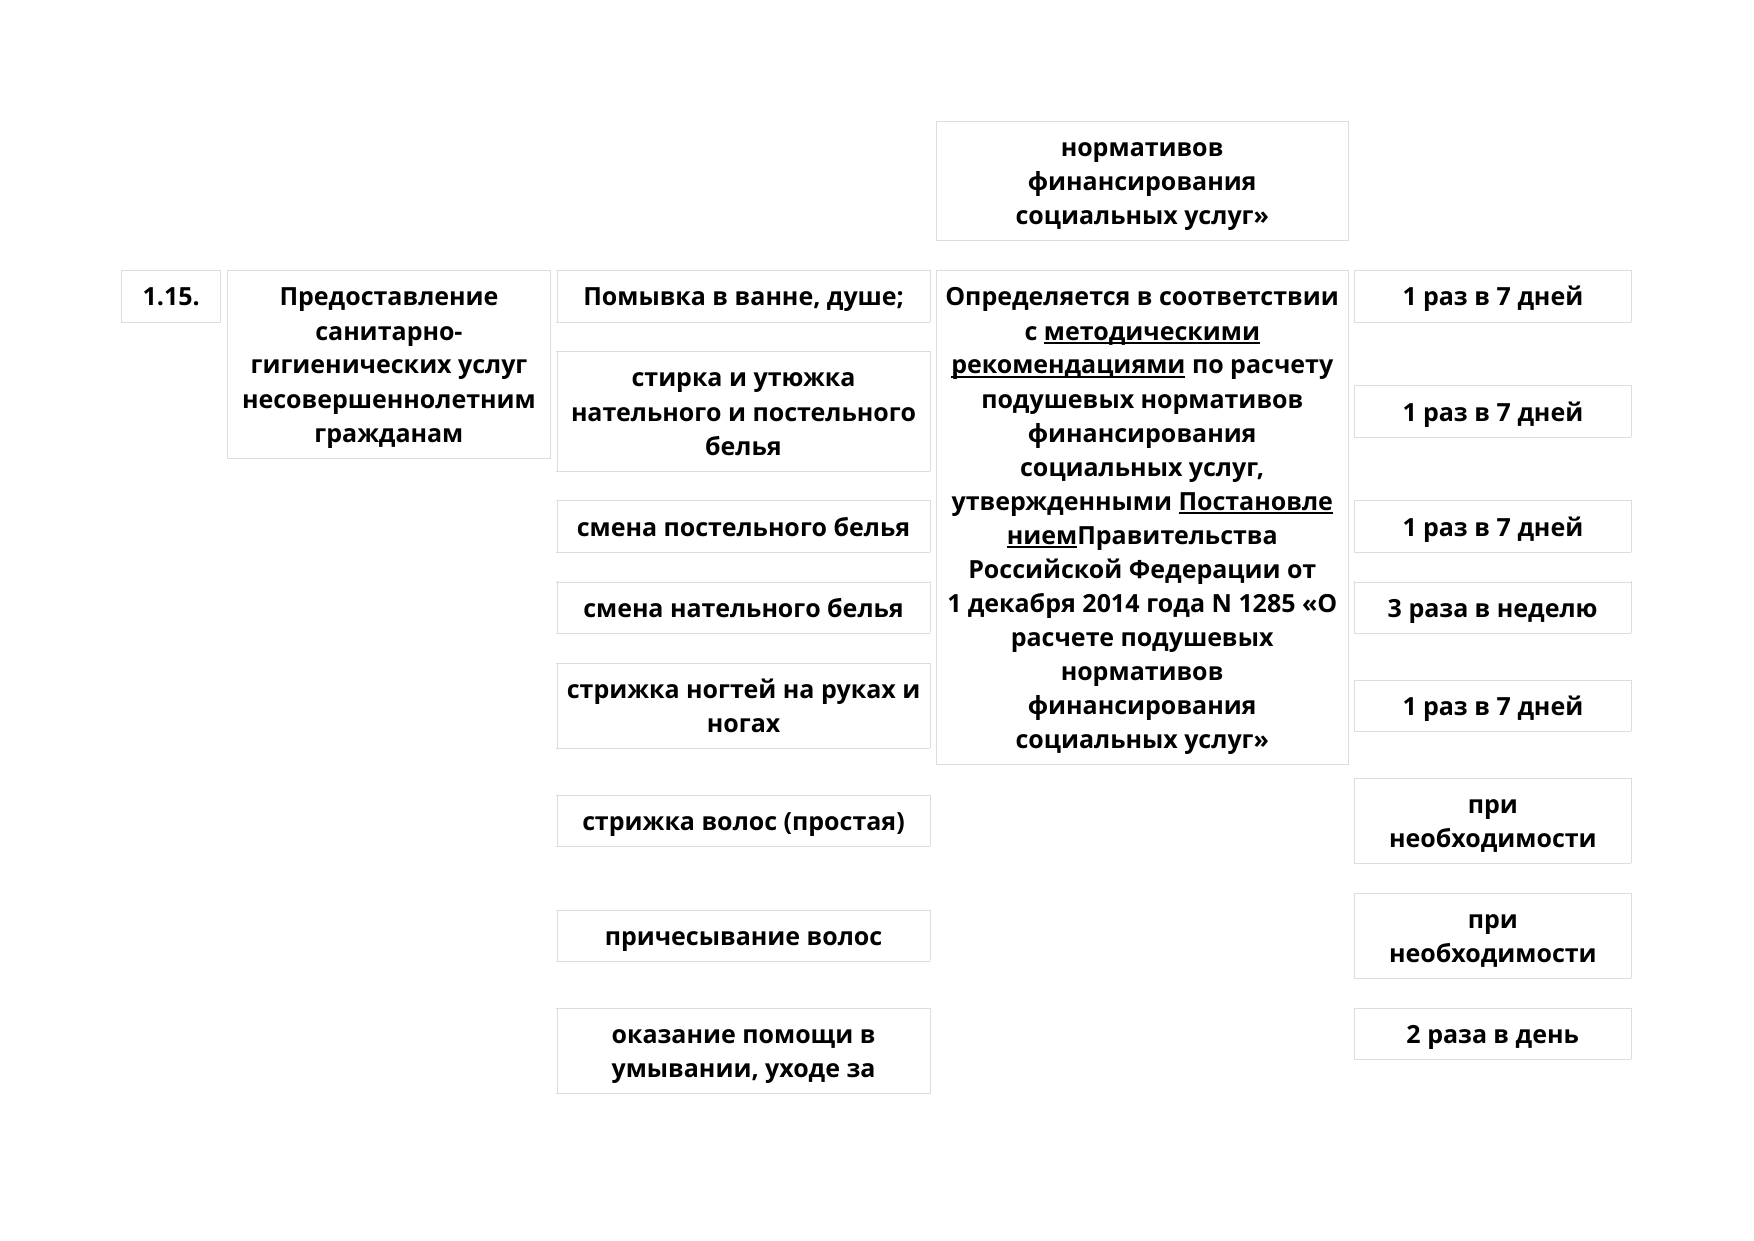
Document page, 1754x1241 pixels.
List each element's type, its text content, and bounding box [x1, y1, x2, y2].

table_cell Помывка в ванне, душе; [554, 267, 933, 348]
table_cell при необходимости [1351, 890, 1634, 1005]
table_cell оказание помощи в умывании, уходе за [554, 1005, 933, 1097]
table_cell 3 раза в неделю [1351, 579, 1634, 659]
table_cell смена постельного белья [554, 498, 933, 578]
table_cell 2 раза в день [1351, 1005, 1634, 1097]
table_cell [1351, 118, 1634, 267]
table_cell стирка и утюжка нательного и постельного белья [554, 348, 933, 497]
table_cell Предоставление санитарно-гигиенических услуг несовершеннолетним гражданам [224, 267, 553, 1097]
table_cell 1 раз в 7 дней [1351, 348, 1634, 497]
table_cell [118, 118, 224, 267]
table_cell нормативов финансирования социальных услуг» [933, 118, 1351, 267]
table_cell при необходимости [1351, 775, 1634, 890]
table_cell [224, 118, 553, 267]
table_cell стрижка ногтей на руках и ногах [554, 660, 933, 775]
table_cell стрижка волос (простая) [554, 775, 933, 890]
table_cell 1.15. [118, 267, 224, 1097]
table_cell [554, 118, 933, 267]
table_cell 1 раз в 7 дней [1351, 498, 1634, 578]
table_cell смена нательного белья [554, 579, 933, 659]
table_cell Определяется в соответствии с методическими рекомендациями по расчету подушевых нормативов финансирования социальных услуг, утвержденными ПостановлениемПравительства Российской Федерации от 1 декабря 2014 года N 1285 «О расчете подушевых нормативов финансирования социальных услуг» [933, 267, 1351, 1097]
table_cell 1 раз в 7 дней [1351, 660, 1634, 775]
table_cell причесывание волос [554, 890, 933, 1005]
table_cell 1 раз в 7 дней [1351, 267, 1634, 348]
